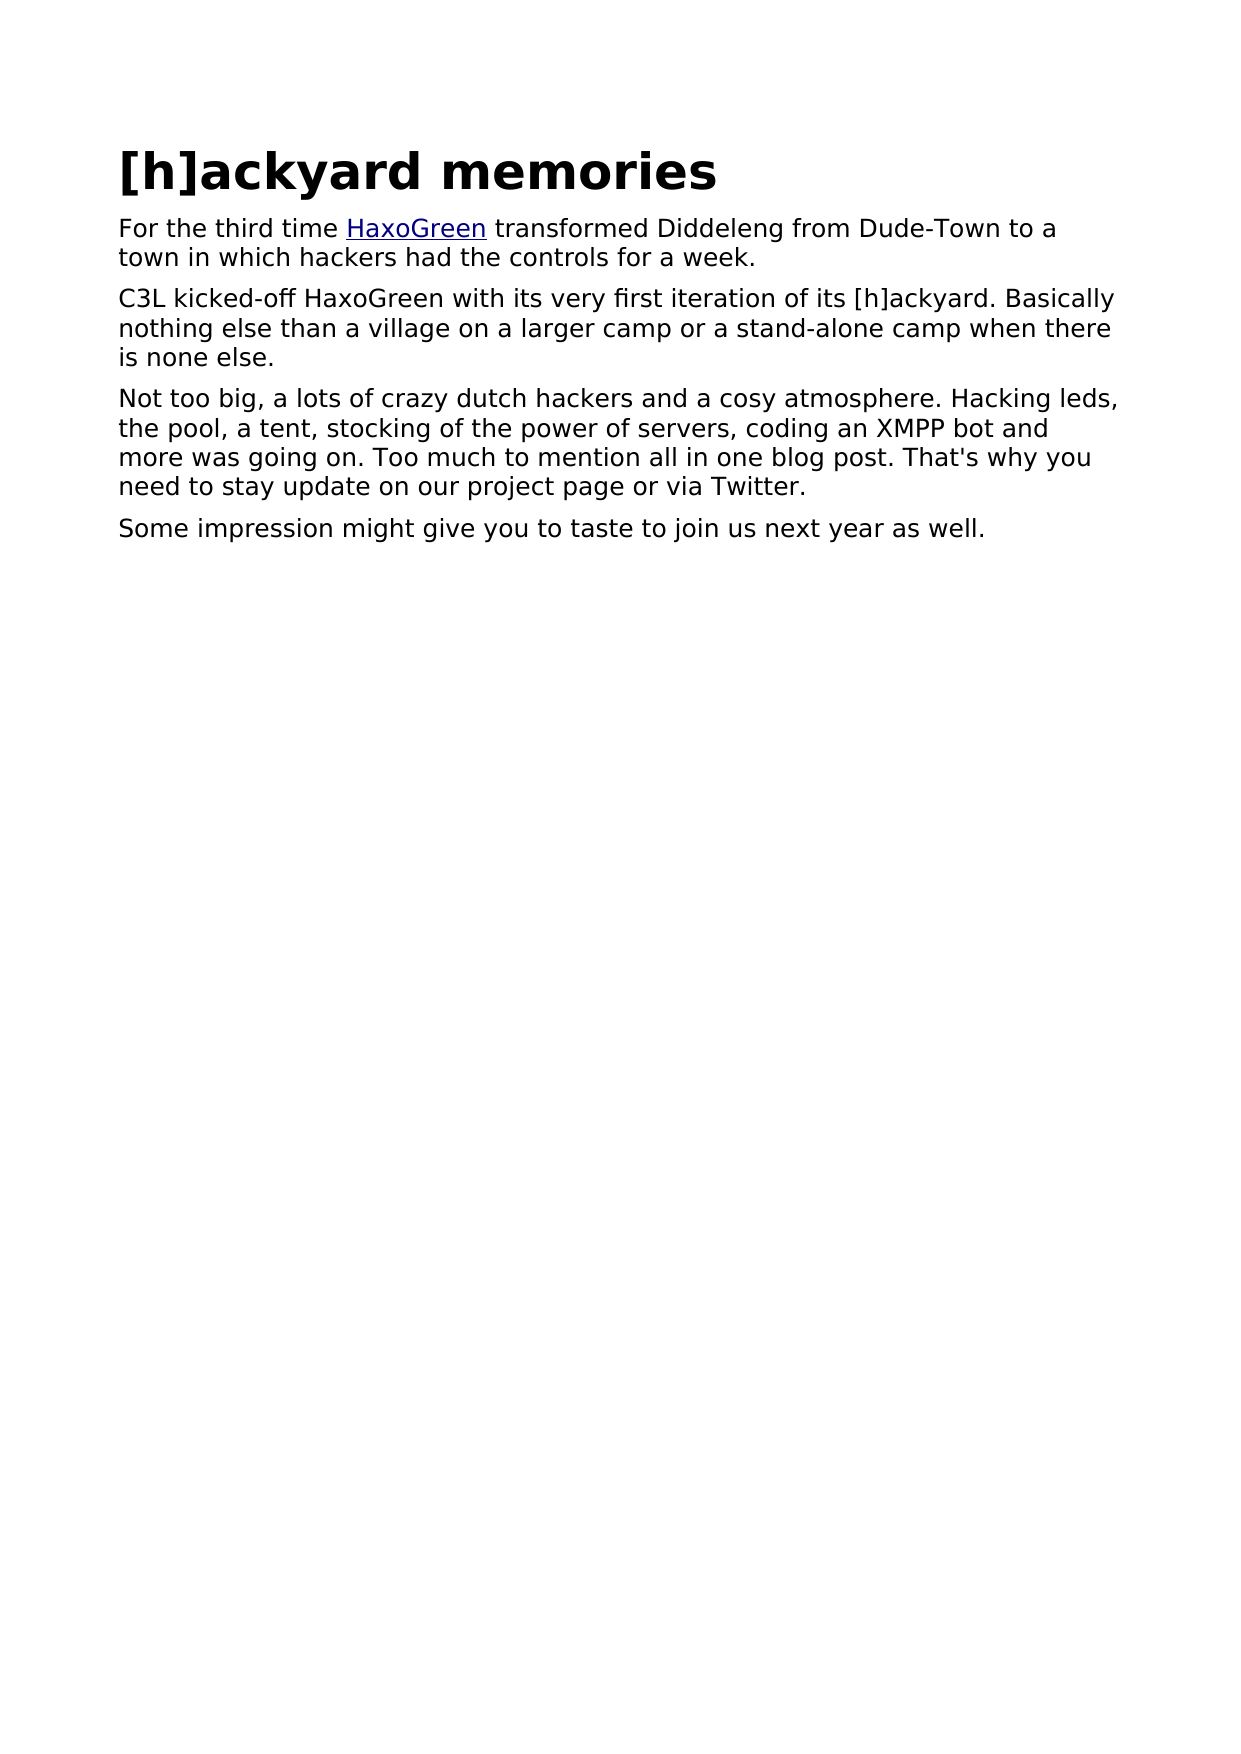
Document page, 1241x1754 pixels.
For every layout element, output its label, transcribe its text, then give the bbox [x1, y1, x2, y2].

text C3L kicked-off HaxoGreen with its very first iteration of its [h]ackyard. Basically nothing else than a village on a larger camp or a stand-alone camp when there is none else. [118, 285, 1122, 372]
text For the third time HaxoGreen transformed Diddeleng from Dude-Town to a town in which hackers had the controls for a week. [118, 214, 1122, 272]
text Some impression might give you to taste to join us next year as well. [118, 514, 1122, 543]
subtitle [h]ackyard memories [118, 143, 1122, 201]
text Not too big, a lots of crazy dutch hackers and a cosy atmosphere. Hacking leds, the pool, a tent, stocking of the power of servers, coding an XMPP bot and more was going on. Too much to mention all in one blog post. That's why you need to stay update on our project page or via Twitter. [118, 385, 1122, 501]
